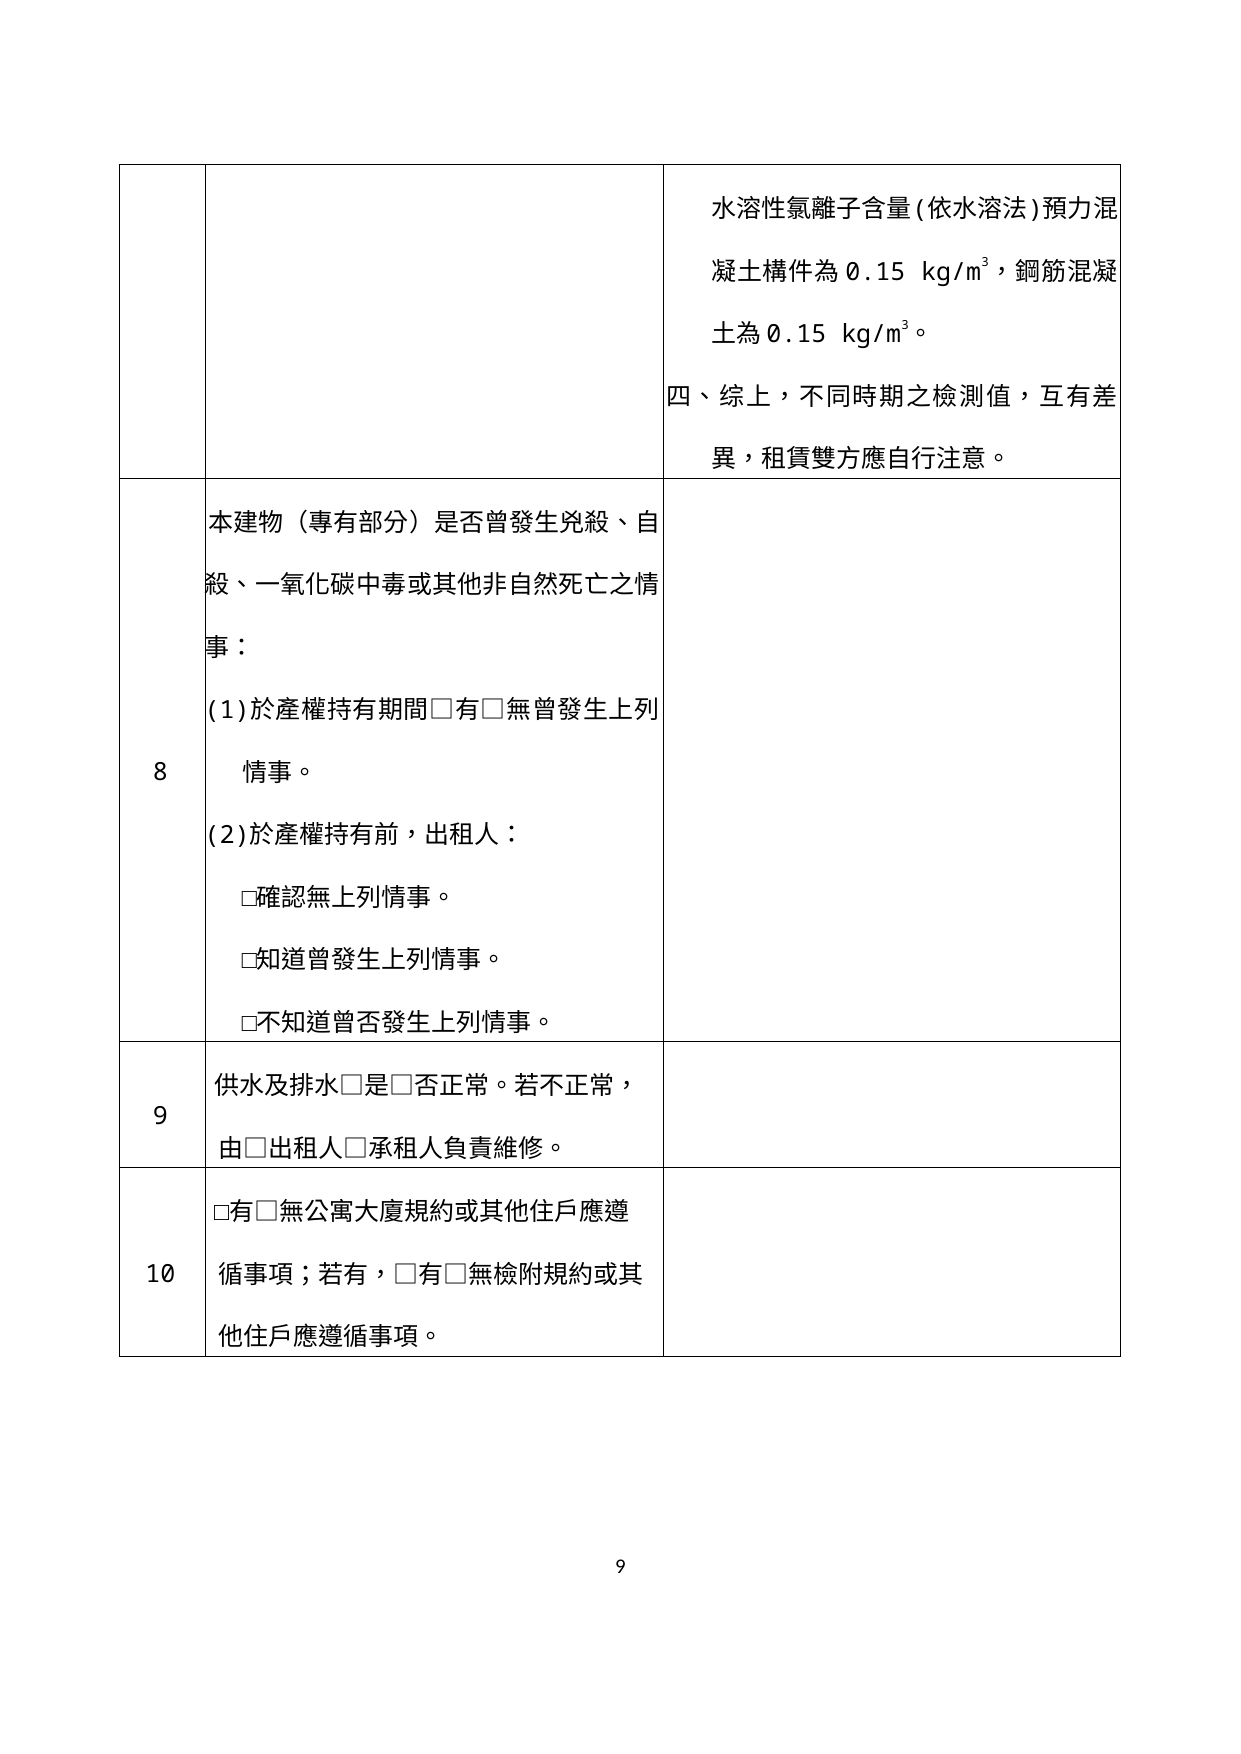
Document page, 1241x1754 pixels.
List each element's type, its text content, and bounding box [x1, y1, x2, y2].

table_cell 本建物（專有部分）是否曾發生兇殺、自殺、一氧化碳中毒或其他非自然死亡之情事： (1)於產權持有期間□有□無曾發生上列情事。 (2)於產權持有前，出租人： □確認無上列情事。 □知道曾發生上列情事。 □不知道曾否發生上列情事。 [206, 479, 663, 1041]
table_cell 一、八十四年六月三十日（含）以前已建築完成之建築物，參照八十三年七月二十二日修訂公布之CNS 3090檢測標準，混凝土中最大水溶性氯離子含量(依水溶法)容許值為0.6㎏/m3。八十四年七月一日（含）以後之建築物，混凝土中最大水溶性氯離子含量(依水溶法)容許值為0.3㎏/m3。 二、八十四年七月一日（含）以後依建築法規申報施工勘驗之建築物，混凝土中最大水溶性氯離子含量參照CNS 3090檢測標準，容許值含量為0.3㎏/m3，檢測資料可向建築主管機關申請。 三、一百零四年五月二十六日內政部修正「施工中建築物混凝土氯離子含量檢測實施要點」第四點，依CNS3090規定，新拌混凝土中最大水溶性氯離子含量(依水溶法)預力混凝土構件為0.15 kg/m3，鋼筋混凝土為0.15 kg/m3。 四、综上，不同時期之檢測值，互有差異，租賃雙方應自行注意。 [664, 165, 1120, 478]
table_cell [664, 1168, 1120, 1356]
table_cell 10 [120, 1168, 205, 1356]
table_cell [206, 165, 663, 478]
table_cell 9 [120, 1042, 205, 1167]
table_cell 供水及排水□是□否正常。若不正常，由□出租人□承租人負責維修。 [206, 1042, 663, 1167]
table_cell [664, 1042, 1120, 1167]
table_cell 8 [120, 479, 205, 1041]
table_cell □有□無公寓大廈規約或其他住戶應遵循事項；若有，□有□無檢附規約或其他住戶應遵循事項。 [206, 1168, 663, 1356]
table_cell [120, 165, 205, 478]
table_cell [664, 479, 1120, 1041]
